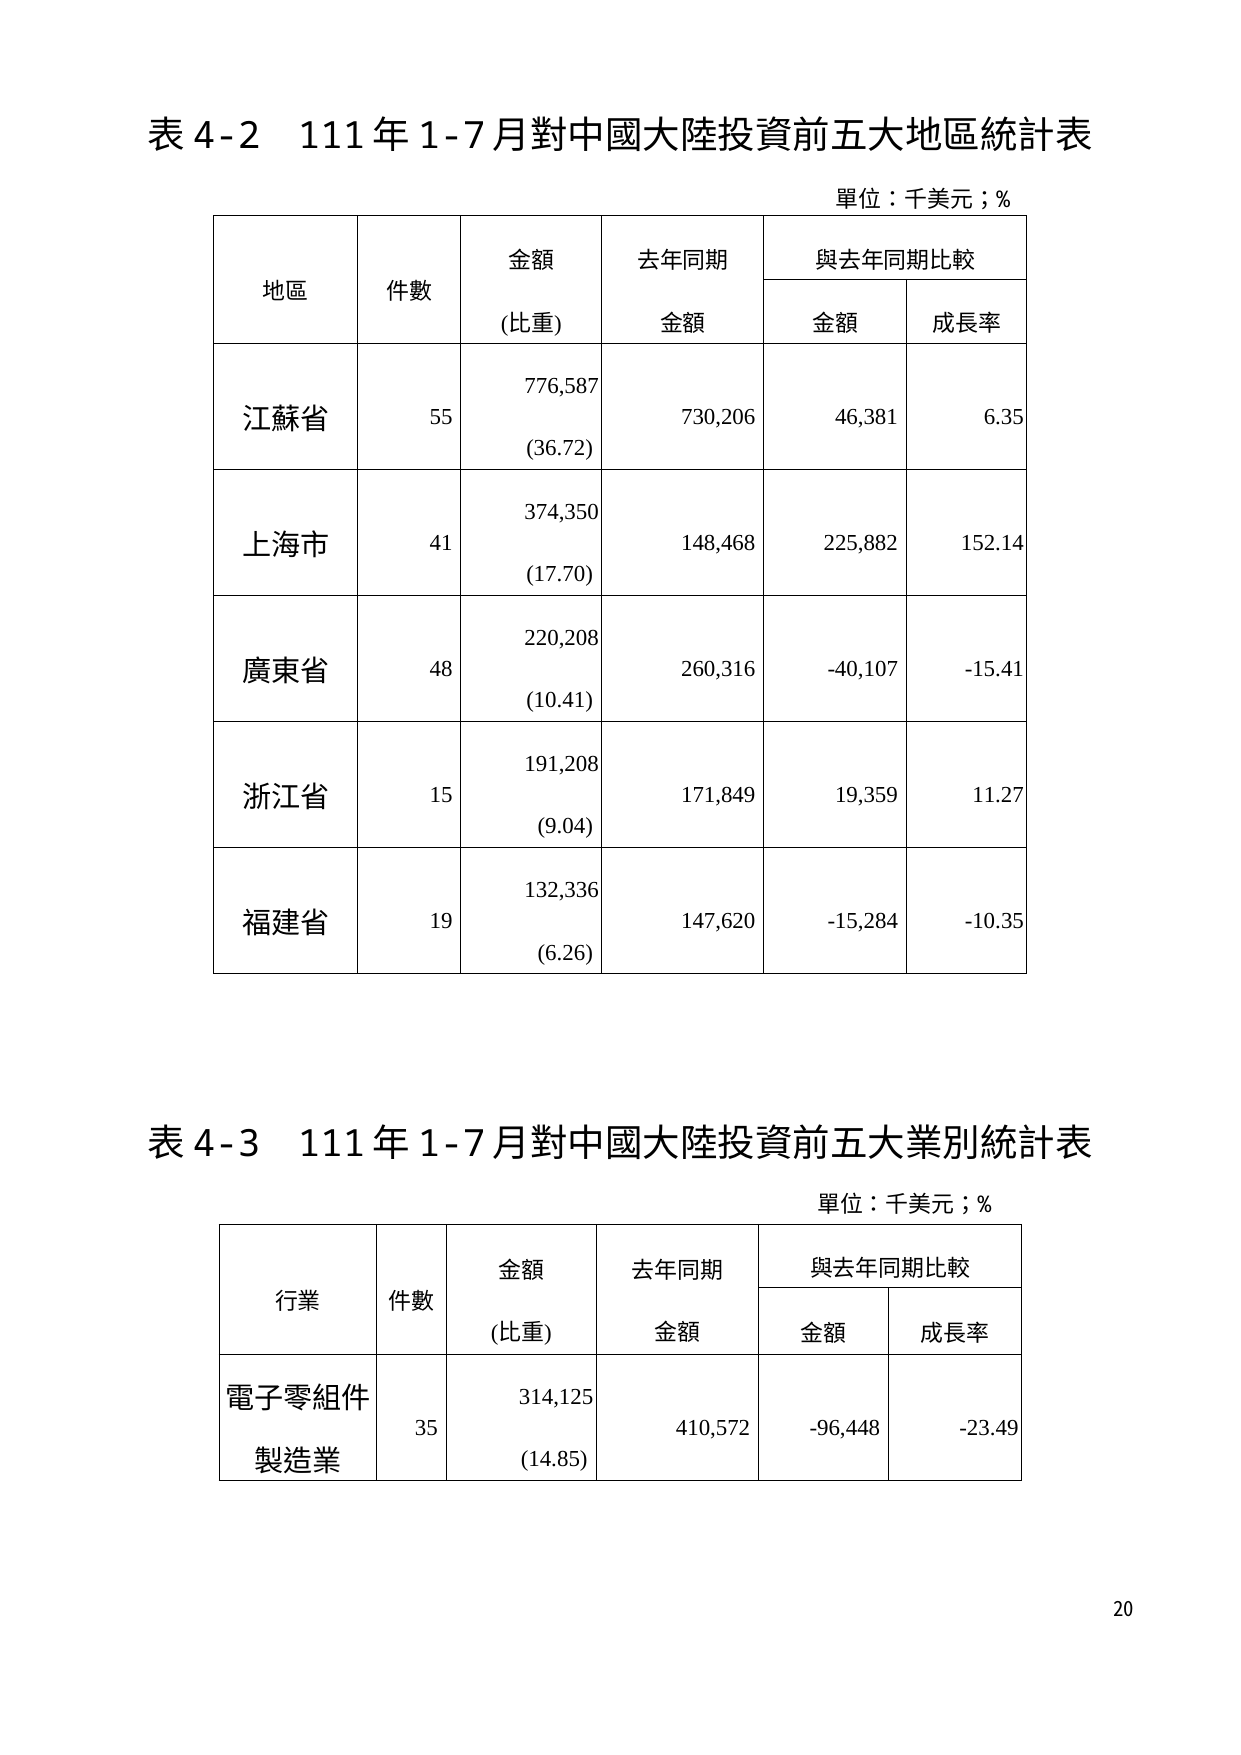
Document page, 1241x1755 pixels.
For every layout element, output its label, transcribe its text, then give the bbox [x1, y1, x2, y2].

table_cell 191,208 (9.04) [461, 722, 601, 847]
text 單位：千美元；% [106, 153, 1084, 215]
table_cell -15.41 [907, 596, 1026, 721]
text 表4-2 111年1-7月對中國大陸投資前五大地區統計表 [106, 90, 1134, 153]
table_cell -96,448 [759, 1355, 888, 1479]
table_cell -23.49 [889, 1355, 1021, 1479]
text 表4-3 111年1-7月對中國大陸投資前五大業別統計表 [106, 1099, 1134, 1161]
table_cell 410,572 [597, 1355, 758, 1479]
table_cell 132,336 (6.26) [461, 848, 601, 973]
table_cell 15 [358, 722, 460, 847]
table_cell 55 [358, 344, 460, 468]
table_cell 152.14 [907, 470, 1026, 594]
table_header 行業 [220, 1225, 376, 1353]
table_cell 35 [377, 1355, 446, 1479]
table_cell 成長率 [907, 280, 1026, 342]
table_cell 11.27 [907, 722, 1026, 847]
table_cell 147,620 [602, 848, 763, 973]
table_cell 金額 [759, 1288, 888, 1353]
table_cell 225,882 [764, 470, 906, 594]
table_header 件數 [358, 216, 460, 342]
table_header 與去年同期比較 [764, 216, 1026, 279]
table_cell 374,350 (17.70) [461, 470, 601, 594]
table_header 去年同期 金額 [602, 216, 763, 342]
table_cell 江蘇省 [214, 344, 357, 468]
table_cell 776,587 (36.72) [461, 344, 601, 468]
table_cell 19,359 [764, 722, 906, 847]
table_cell 171,849 [602, 722, 763, 847]
table_cell 41 [358, 470, 460, 594]
table_cell 46,381 [764, 344, 906, 468]
table_header 金額 (比重) [461, 216, 601, 342]
table_header 與去年同期比較 [759, 1225, 1021, 1287]
table_cell 48 [358, 596, 460, 721]
table_cell -10.35 [907, 848, 1026, 973]
table_cell 6.35 [907, 344, 1026, 468]
table_cell 上海市 [214, 470, 357, 594]
table_cell 730,206 [602, 344, 763, 468]
table_cell 148,468 [602, 470, 763, 594]
table_header 金額 (比重) [447, 1225, 596, 1353]
table_cell -40,107 [764, 596, 906, 721]
table_cell 金額 [764, 280, 906, 342]
table_cell 電子零組件 製造業 [220, 1355, 376, 1479]
table_cell 19 [358, 848, 460, 973]
text 單位：千美元；% [106, 1161, 1134, 1224]
table_cell 廣東省 [214, 596, 357, 721]
table_cell 成長率 [889, 1288, 1021, 1353]
table_header 件數 [377, 1225, 446, 1353]
table_cell -15,284 [764, 848, 906, 973]
table_cell 福建省 [214, 848, 357, 973]
table_header 地區 [214, 216, 357, 342]
table_cell 260,316 [602, 596, 763, 721]
table_cell 220,208 (10.41) [461, 596, 601, 721]
table_cell 浙江省 [214, 722, 357, 847]
table_cell 314,125 (14.85) [447, 1355, 596, 1479]
table_header 去年同期 金額 [597, 1225, 758, 1353]
